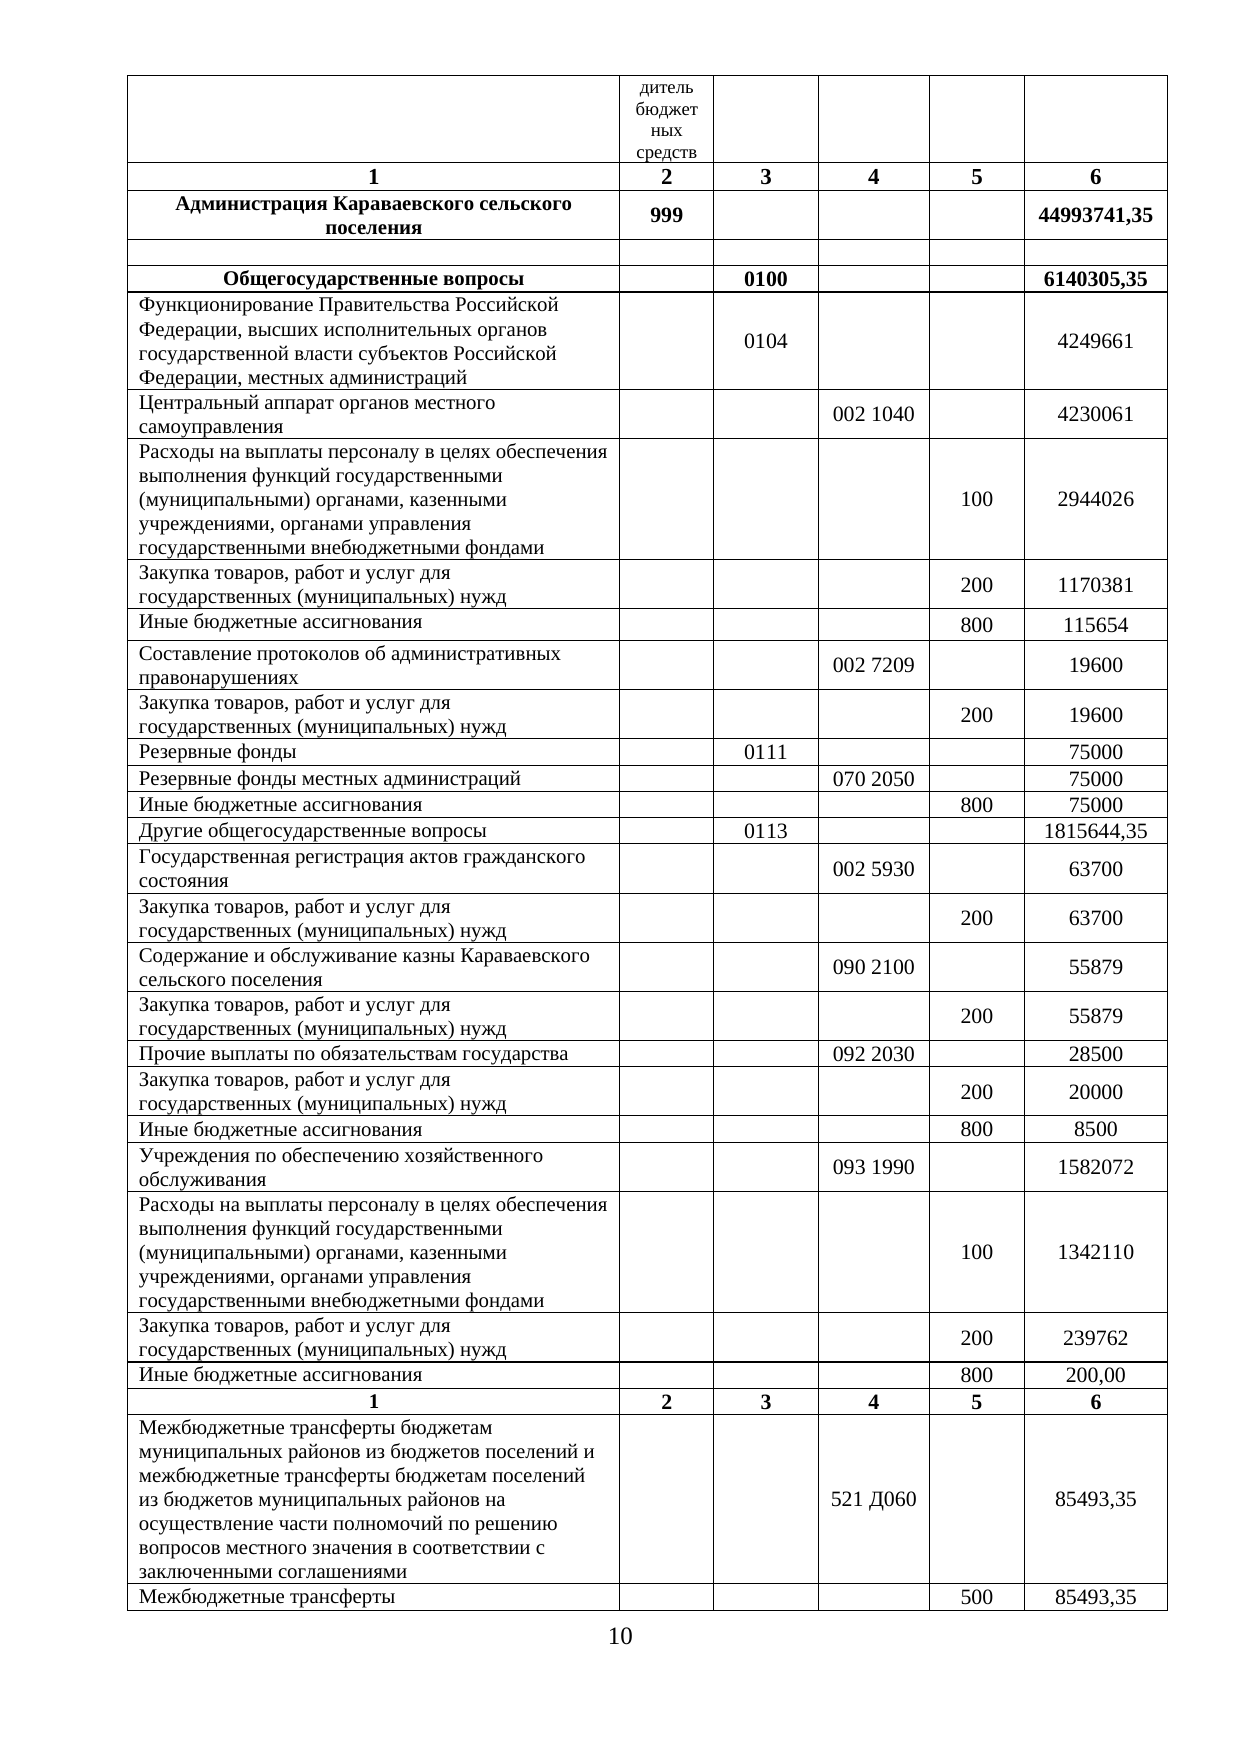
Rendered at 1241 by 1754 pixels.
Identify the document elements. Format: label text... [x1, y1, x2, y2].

table_cell [620, 1067, 713, 1115]
table_cell 8500 [1025, 1116, 1167, 1142]
table_cell [819, 992, 929, 1040]
table_cell 093 1990 [819, 1143, 929, 1191]
table_cell 20000 [1025, 1067, 1167, 1115]
table_cell [620, 1415, 713, 1583]
table_cell [714, 943, 818, 991]
table_cell [714, 844, 818, 892]
table_cell [620, 690, 713, 738]
table_cell [620, 894, 713, 942]
table_cell [620, 844, 713, 892]
table_cell 75000 [1025, 739, 1167, 764]
table_cell 090 2100 [819, 943, 929, 991]
table_header [930, 76, 1024, 162]
table_cell [620, 818, 713, 843]
table_header [819, 76, 929, 162]
table_cell Содержание и обслуживание казны Караваевского сельского поселения [128, 943, 619, 991]
table_cell Закупка товаров, работ и услуг для государственных (муниципальных) нужд [128, 1067, 619, 1115]
table_cell [930, 818, 1024, 843]
table_cell Другие общегосударственные вопросы [128, 818, 619, 843]
table_cell 2 [620, 163, 713, 190]
table_cell 4230061 [1025, 390, 1167, 438]
table_cell 800 [930, 609, 1024, 640]
table_cell [620, 560, 713, 608]
table_cell Резервные фонды [128, 739, 619, 764]
table_cell 1 [128, 163, 619, 190]
table_cell 3 [714, 163, 818, 190]
table_cell [620, 641, 713, 689]
table_cell Центральный аппарат органов местного самоуправления [128, 390, 619, 438]
table_cell [930, 1143, 1024, 1191]
table_cell [819, 1313, 929, 1361]
table_cell 002 7209 [819, 641, 929, 689]
table_cell [819, 293, 929, 389]
table_cell [714, 1192, 818, 1312]
table_cell [620, 1584, 713, 1609]
table_cell [620, 1192, 713, 1312]
table_cell Прочие выплаты по обязательствам государства [128, 1041, 619, 1066]
table_cell [1025, 240, 1167, 265]
table_cell Иные бюджетные ассигнования [128, 792, 619, 817]
table_cell [819, 609, 929, 640]
table_cell [819, 1192, 929, 1312]
table_cell [714, 390, 818, 438]
table_cell [819, 240, 929, 265]
table_cell [714, 240, 818, 265]
table_cell [930, 390, 1024, 438]
table_cell Закупка товаров, работ и услуг для государственных (муниципальных) нужд [128, 894, 619, 942]
table_cell 200 [930, 1067, 1024, 1115]
table_cell 55879 [1025, 943, 1167, 991]
table_cell [620, 943, 713, 991]
table_cell 4249661 [1025, 293, 1167, 389]
table_cell 0104 [714, 293, 818, 389]
table_cell [819, 560, 929, 608]
table_cell Составление протоколов об административных правонарушениях [128, 641, 619, 689]
table_cell 100 [930, 1192, 1024, 1312]
table_cell [714, 992, 818, 1040]
table_cell Расходы на выплаты персоналу в целях обеспечения выполнения функций государственными (муниципальными) органами, казенными учреждениями, органами управления государственными внебюджетными фондами [128, 439, 619, 559]
table_cell [714, 1116, 818, 1142]
table_cell 999 [620, 191, 713, 239]
table_cell [714, 766, 818, 791]
table_cell [620, 992, 713, 1040]
table_cell 1815644,35 [1025, 818, 1167, 843]
table_cell [714, 792, 818, 817]
table_cell 4 [819, 1389, 929, 1414]
table_cell 85493,35 [1025, 1584, 1167, 1609]
table_cell 0100 [714, 266, 818, 291]
table_cell [819, 690, 929, 738]
table_cell Функционирование Правительства Российской Федерации, высших исполнительных органов государственной власти субъектов Российской Федерации, местных администраций [128, 293, 619, 389]
table_cell [819, 894, 929, 942]
table_cell [620, 1041, 713, 1066]
table_cell 0111 [714, 739, 818, 764]
table_cell Учреждения по обеспечению хозяйственного обслуживания [128, 1143, 619, 1191]
table_cell [819, 792, 929, 817]
table_cell [714, 641, 818, 689]
table_cell Иные бюджетные ассигнования [128, 609, 619, 640]
table_cell [714, 1363, 818, 1388]
table_cell [714, 894, 818, 942]
table_cell Межбюджетные трансферты бюджетам муниципальных районов из бюджетов поселений и межбюджетные трансферты бюджетам поселений из бюджетов муниципальных районов на осуществление части полномочий по решению вопросов местного значения в соответствии с заключенными соглашениями [128, 1415, 619, 1583]
table_cell 63700 [1025, 844, 1167, 892]
table_cell 115654 [1025, 609, 1167, 640]
table_cell Резервные фонды местных администраций [128, 766, 619, 791]
table_cell [620, 739, 713, 764]
table_cell 5 [930, 163, 1024, 190]
table_cell 1 [128, 1389, 619, 1414]
table_cell [714, 560, 818, 608]
table_cell 63700 [1025, 894, 1167, 942]
table_cell [930, 844, 1024, 892]
table_cell [620, 390, 713, 438]
table_cell [714, 609, 818, 640]
table_cell [819, 818, 929, 843]
table_cell 2944026 [1025, 439, 1167, 559]
table_cell [714, 1415, 818, 1583]
table_cell [819, 1067, 929, 1115]
table_cell Расходы на выплаты персоналу в целях обеспечения выполнения функций государственными (муниципальными) органами, казенными учреждениями, органами управления государственными внебюджетными фондами [128, 1192, 619, 1312]
table_cell 1342110 [1025, 1192, 1167, 1312]
table_cell 239762 [1025, 1313, 1167, 1361]
table_cell 85493,35 [1025, 1415, 1167, 1583]
table_cell [819, 1116, 929, 1142]
table_cell [930, 191, 1024, 239]
table_cell 44993741,35 [1025, 191, 1167, 239]
table_cell 5 [930, 1389, 1024, 1414]
table_cell [930, 293, 1024, 389]
table_header [714, 76, 818, 162]
table_cell Закупка товаров, работ и услуг для государственных (муниципальных) нужд [128, 690, 619, 738]
table_cell [819, 191, 929, 239]
table_cell [620, 240, 713, 265]
table_cell 200 [930, 1313, 1024, 1361]
table_cell Иные бюджетные ассигнования [128, 1363, 619, 1388]
table_cell [819, 266, 929, 291]
table_cell [930, 943, 1024, 991]
table_cell 19600 [1025, 641, 1167, 689]
table_cell 0113 [714, 818, 818, 843]
table_cell [620, 609, 713, 640]
table_cell 75000 [1025, 766, 1167, 791]
table_header [128, 76, 619, 162]
table_cell [714, 690, 818, 738]
table_cell 6 [1025, 163, 1167, 190]
table_cell Иные бюджетные ассигнования [128, 1116, 619, 1142]
table_cell 4 [819, 163, 929, 190]
table_cell Закупка товаров, работ и услуг для государственных (муниципальных) нужд [128, 992, 619, 1040]
table_cell [714, 191, 818, 239]
table_cell 200 [930, 690, 1024, 738]
table_cell 092 2030 [819, 1041, 929, 1066]
table_cell [620, 439, 713, 559]
table_cell 070 2050 [819, 766, 929, 791]
table_cell 800 [930, 1116, 1024, 1142]
table_cell 6 [1025, 1389, 1167, 1414]
table_cell 19600 [1025, 690, 1167, 738]
table_cell [714, 1041, 818, 1066]
table_cell [620, 792, 713, 817]
table_cell Общегосударственные вопросы [128, 266, 619, 291]
table_cell [714, 1067, 818, 1115]
table_cell [714, 1584, 818, 1609]
table_cell [819, 1363, 929, 1388]
table_cell 1582072 [1025, 1143, 1167, 1191]
table_cell 800 [930, 1363, 1024, 1388]
table_cell [620, 1116, 713, 1142]
table_cell 100 [930, 439, 1024, 559]
table_header [1025, 76, 1167, 162]
table_cell [620, 1313, 713, 1361]
table_cell [620, 266, 713, 291]
table_cell 1170381 [1025, 560, 1167, 608]
table_cell 200 [930, 894, 1024, 942]
table_cell [714, 439, 818, 559]
table_cell [819, 1584, 929, 1609]
table_cell [620, 766, 713, 791]
table_header дитель бюджетных средств [620, 76, 713, 162]
table_cell Межбюджетные трансферты [128, 1584, 619, 1609]
table_cell 3 [714, 1389, 818, 1414]
table_cell 200 [930, 560, 1024, 608]
table_cell 55879 [1025, 992, 1167, 1040]
table_cell 500 [930, 1584, 1024, 1609]
table_cell [819, 739, 929, 764]
table_cell [930, 240, 1024, 265]
table_cell [714, 1313, 818, 1361]
table_cell [930, 739, 1024, 764]
table_cell 002 5930 [819, 844, 929, 892]
table_cell 75000 [1025, 792, 1167, 817]
table_cell Закупка товаров, работ и услуг для государственных (муниципальных) нужд [128, 560, 619, 608]
table_cell [620, 293, 713, 389]
table_cell [930, 1041, 1024, 1066]
table_cell 28500 [1025, 1041, 1167, 1066]
table_cell 200 [930, 992, 1024, 1040]
table_cell 2 [620, 1389, 713, 1414]
table_cell 002 1040 [819, 390, 929, 438]
table_cell 6140305,35 [1025, 266, 1167, 291]
table_cell Закупка товаров, работ и услуг для государственных (муниципальных) нужд [128, 1313, 619, 1361]
table_cell [620, 1143, 713, 1191]
table_cell 200,00 [1025, 1363, 1167, 1388]
table_cell 800 [930, 792, 1024, 817]
table_cell [620, 1363, 713, 1388]
table_cell [930, 266, 1024, 291]
table_cell [930, 766, 1024, 791]
table_cell [128, 240, 619, 265]
table_cell Администрация Караваевского сельского поселения [128, 191, 619, 239]
table_cell [930, 641, 1024, 689]
table_cell [819, 439, 929, 559]
table_cell [714, 1143, 818, 1191]
table_cell 521 Д060 [819, 1415, 929, 1583]
table_cell [930, 1415, 1024, 1583]
table_cell Государственная регистрация актов гражданского состояния [128, 844, 619, 892]
